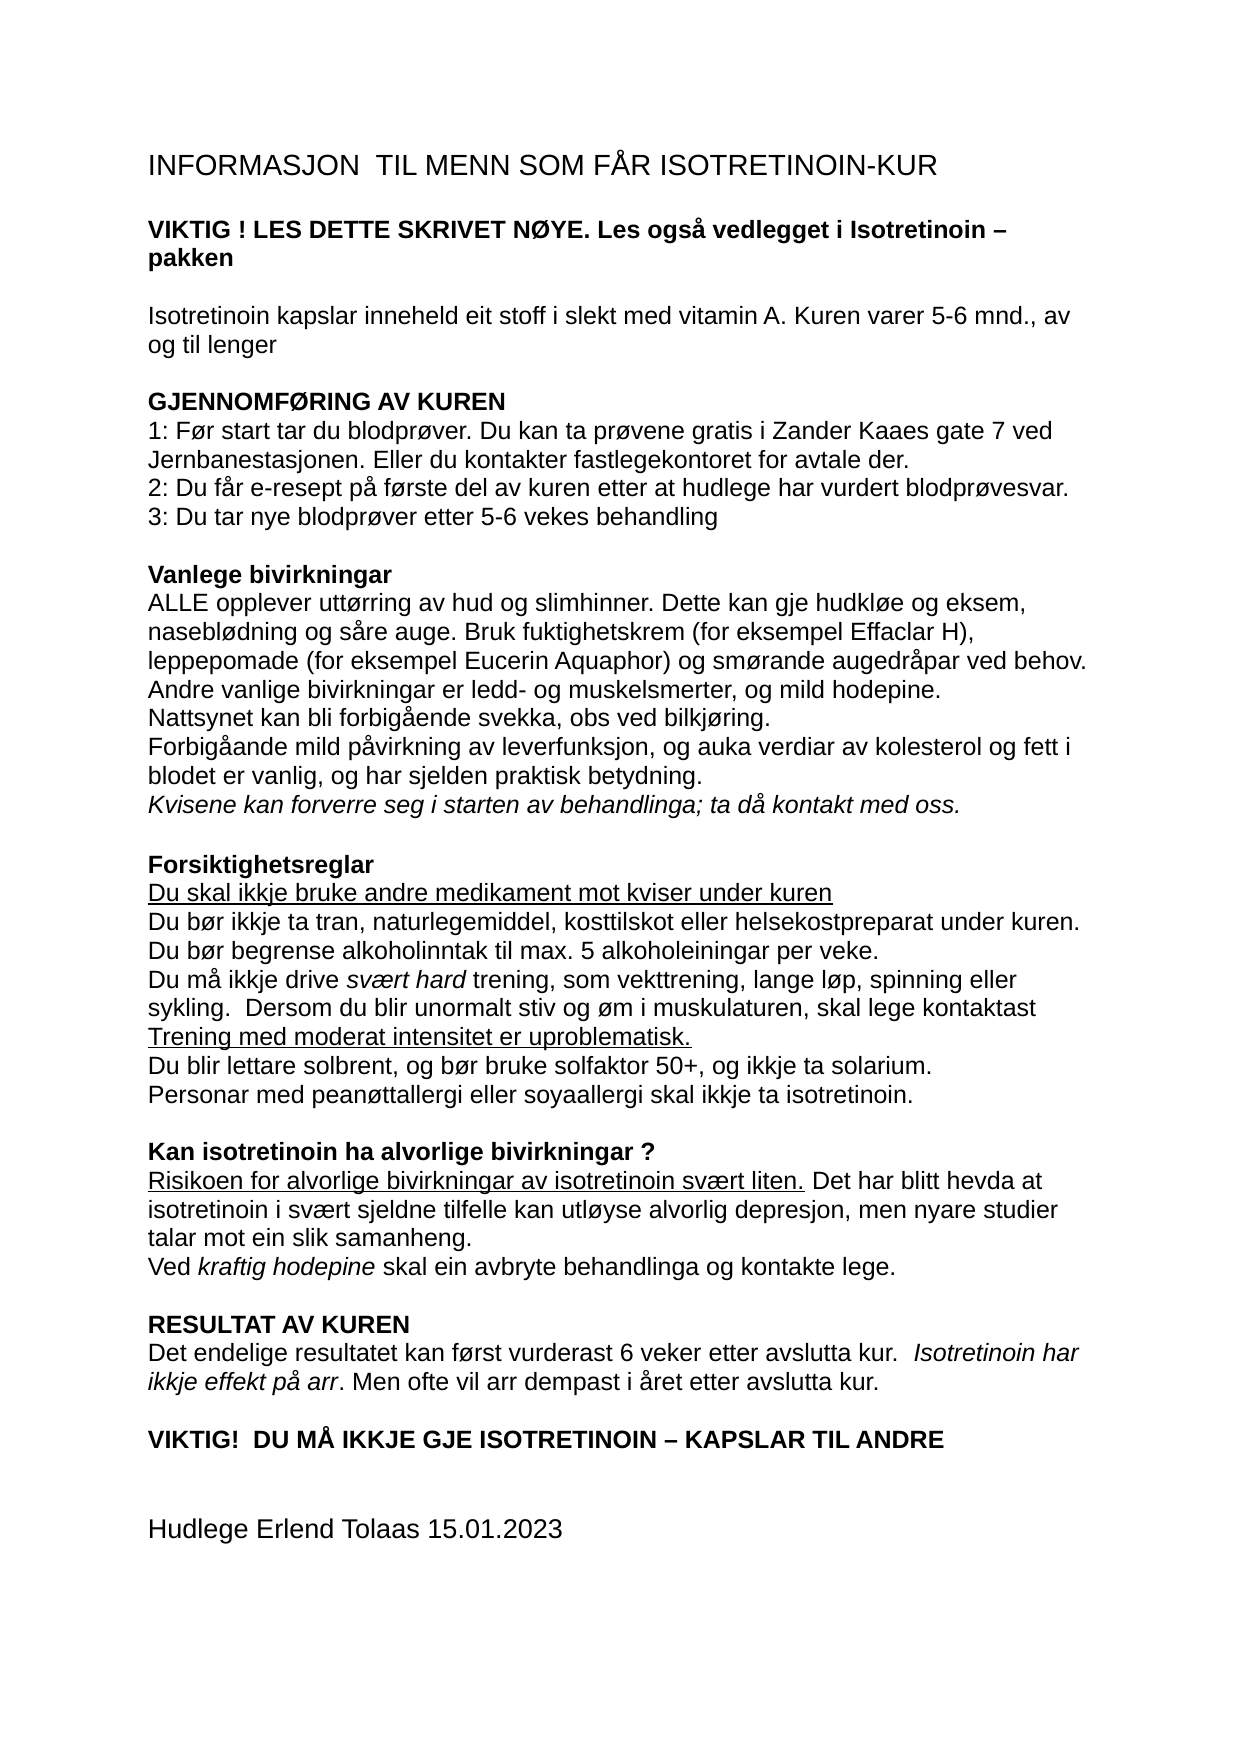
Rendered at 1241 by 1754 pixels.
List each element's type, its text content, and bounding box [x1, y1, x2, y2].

text Forsiktighetsreglar [148, 850, 1092, 878]
text Du skal ikkje bruke andre medikament mot kviser under kuren [148, 878, 1092, 907]
text INFORMASJON TIL MENN SOM FÅR ISOTRETINOIN-KUR [148, 148, 1092, 181]
text Det endelige resultatet kan først vurderast 6 veker etter avslutta kur. Isotretinoin har ikkje effekt på arr. Men ofte vil arr dempast i året etter avslutta kur. [148, 1338, 1092, 1396]
text 2: Du får e-resept på første del av kuren etter at hudlege har vurdert blodprøvesvar. [148, 473, 1092, 502]
text Nattsynet kan bli forbigående svekka, obs ved bilkjøring. [148, 703, 1092, 732]
text Forbigåande mild påvirkning av leverfunksjon, og auka verdiar av kolesterol og fett i blodet er vanlig, og har sjelden praktisk betydning. [148, 732, 1092, 790]
text ALLE opplever uttørring av hud og slimhinner. Dette kan gje hudkløe og eksem, naseblødning og såre auge. Bruk fuktighetskrem (for eksempel Effaclar H), leppepomade (for eksempel Eucerin Aquaphor) og smørande augedråpar ved behov. [148, 588, 1092, 675]
text VIKTIG! DU MÅ IKKJE GJE ISOTRETINOIN – KAPSLAR TIL ANDRE [148, 1425, 1092, 1453]
text Du bør begrense alkoholinntak til max. 5 alkoholeiningar per veke. [148, 936, 1092, 965]
text VIKTIG ! LES DETTE SKRIVET NØYE. Les også vedlegget i Isotretinoin – pakken [148, 215, 1092, 272]
text Vanlege bivirkningar [148, 560, 1092, 588]
text Kan isotretinoin ha alvorlige bivirkningar ? [148, 1137, 1092, 1166]
text Personar med peanøttallergi eller soyaallergi skal ikkje ta isotretinoin. [148, 1080, 1092, 1108]
text 3: Du tar nye blodprøver etter 5-6 vekes behandling [148, 502, 1092, 531]
text Hudlege Erlend Tolaas 15.01.2023 [148, 1513, 1092, 1545]
text Du blir lettare solbrent, og bør bruke solfaktor 50+, og ikkje ta solarium. [148, 1051, 1092, 1080]
text Kvisene kan forverre seg i starten av behandlinga; ta då kontakt med oss. [148, 790, 1092, 818]
text Du bør ikkje ta tran, naturlegemiddel, kosttilskot eller helsekostpreparat under kuren. [148, 907, 1092, 936]
text Isotretinoin kapslar inneheld eit stoff i slekt med vitamin A. Kuren varer 5-6 mnd., av og til lenger [148, 301, 1092, 358]
text Risikoen for alvorlige bivirkningar av isotretinoin svært liten. Det har blitt hevda at isotretinoin i svært sjeldne tilfelle kan utløyse alvorlig depresjon, men nyare studier talar mot ein slik samanheng. [148, 1166, 1092, 1252]
text 1: Før start tar du blodprøver. Du kan ta prøvene gratis i Zander Kaaes gate 7 ved Jernbanestasjonen. Eller du kontakter fastlegekontoret for avtale der. [148, 416, 1092, 473]
text Ved kraftig hodepine skal ein avbryte behandlinga og kontakte lege. [148, 1252, 1092, 1281]
text GJENNOMFØRING AV KUREN [148, 387, 1092, 416]
text Andre vanlige bivirkningar er ledd- og muskelsmerter, og mild hodepine. [148, 675, 1092, 703]
text Du må ikkje drive svært hard trening, som vekttrening, lange løp, spinning eller sykling. Dersom du blir unormalt stiv og øm i muskulaturen, skal lege kontaktast Trening med moderat intensitet er uproblematisk. [148, 965, 1092, 1051]
text RESULTAT AV KUREN [148, 1310, 1092, 1338]
